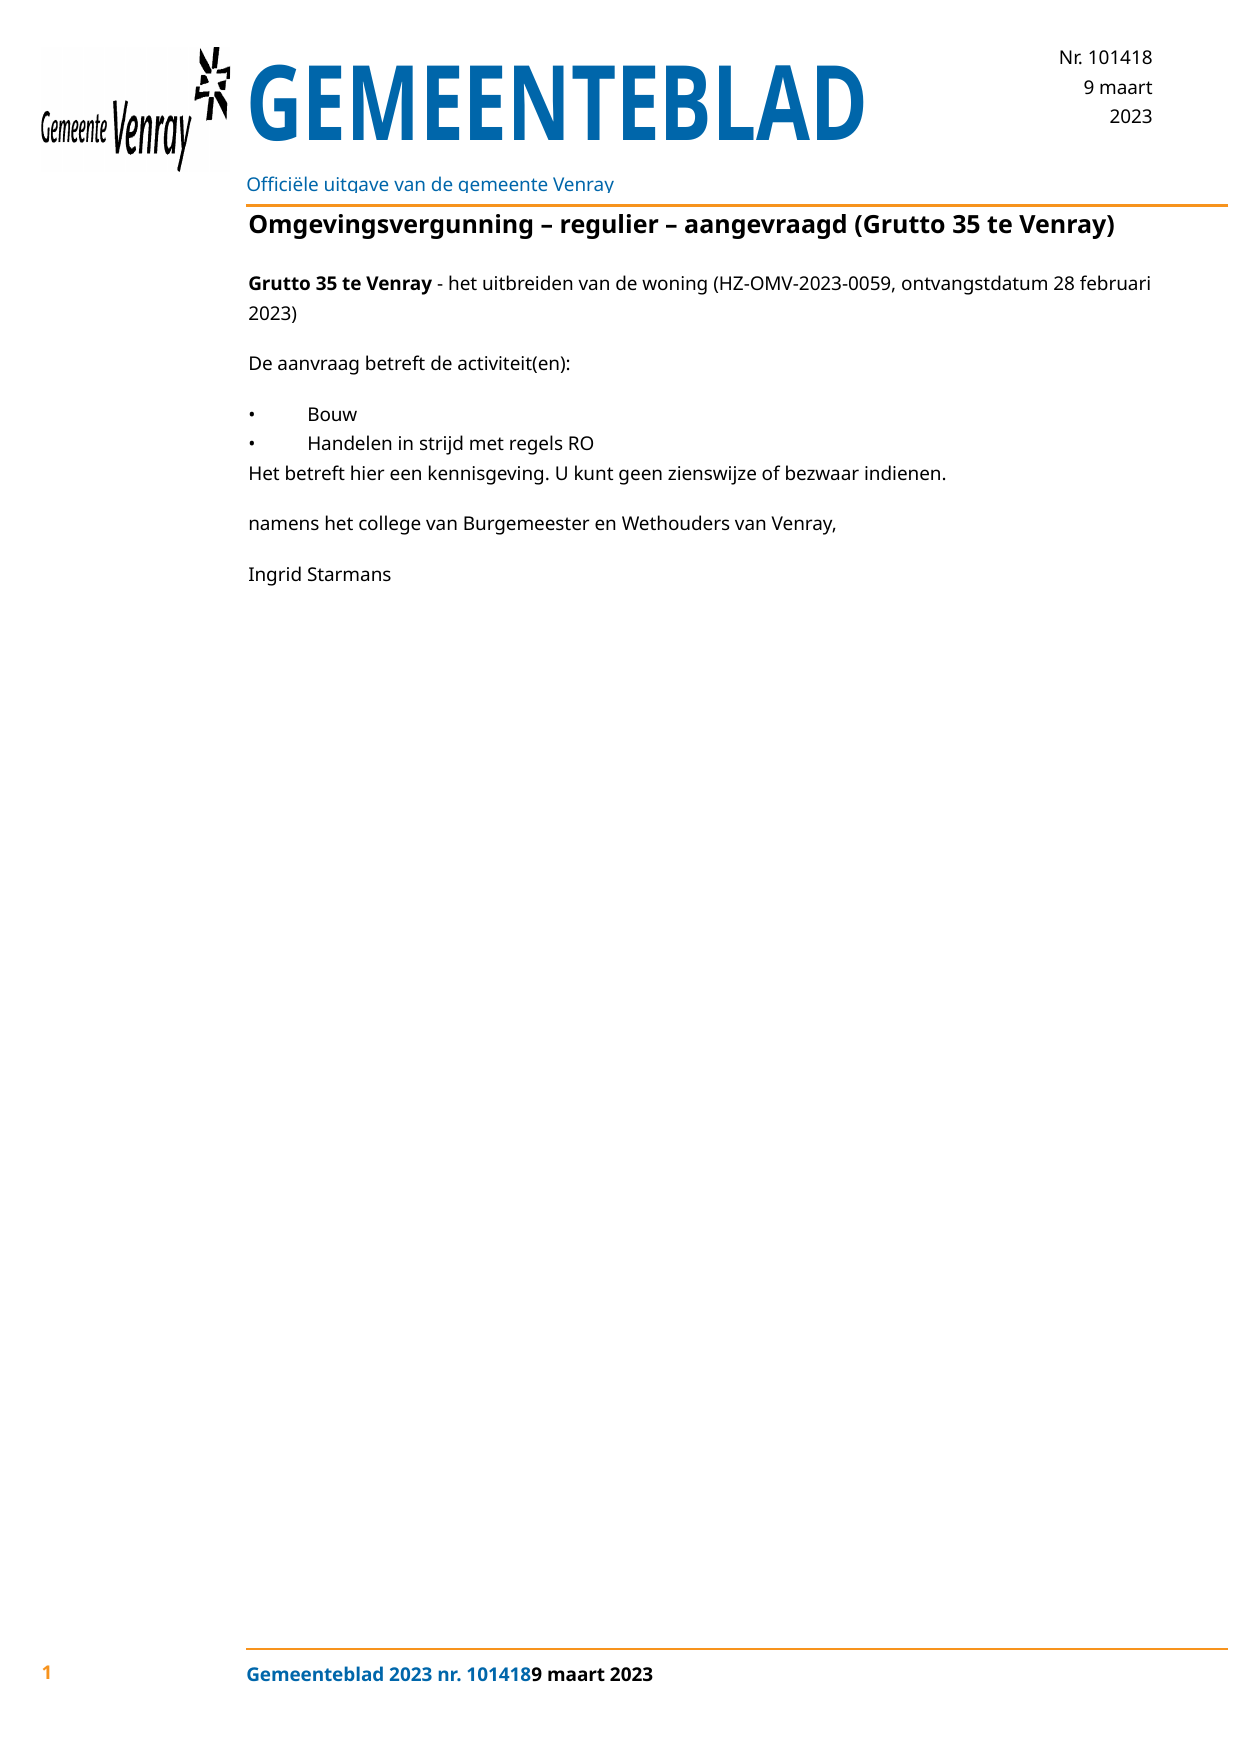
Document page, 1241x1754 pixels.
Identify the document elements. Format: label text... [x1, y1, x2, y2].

text De aanvraag betreft de activiteit(en): [248, 350, 1152, 376]
text Het betreft hier een kennisgeving. U kunt geen zienswijze of bezwaar indienen. [248, 460, 1152, 486]
text namens het college van Burgemeester en Wethouders van Venray, [248, 510, 1152, 536]
picture [41, 47, 231, 172]
text Omgevingsvergunning – regulier – aangevraagd (Grutto 35 te Venray) [248, 207, 1152, 241]
text Grutto 35 te Venray - het uitbreiden van de woning (HZ-OMV-2023-0059, ontvangstdatum 28 februari 2023) [248, 270, 1152, 326]
list Handelen in strijd met regels RO [248, 430, 1152, 456]
list Bouw [248, 401, 1152, 426]
text Ingrid Starmans [248, 561, 1152, 586]
